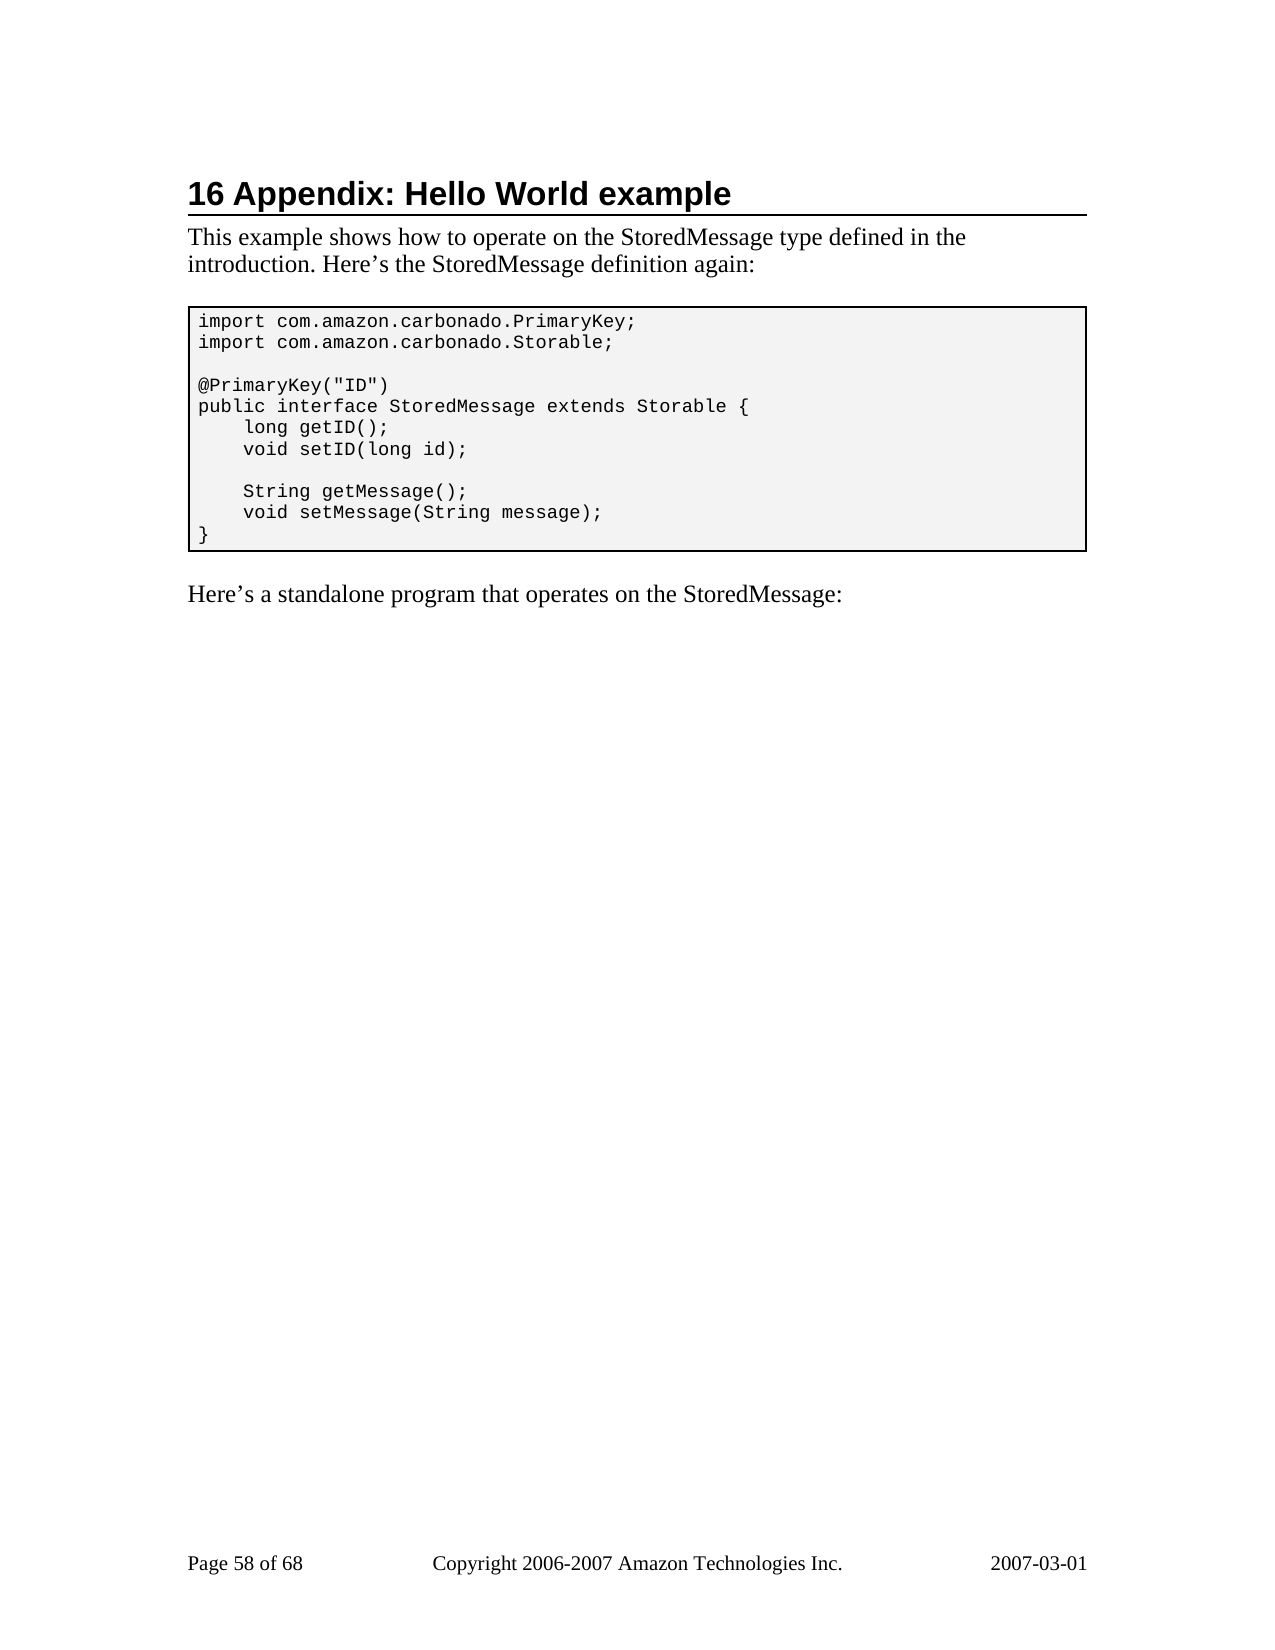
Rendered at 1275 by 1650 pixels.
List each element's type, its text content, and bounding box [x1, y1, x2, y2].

text void setID(long id); [190, 433, 1085, 454]
text public interface StoredMessage extends Storable { [190, 391, 1085, 412]
text String getMessage(); [190, 476, 1085, 497]
text } [190, 518, 1085, 550]
text import com.amazon.carbonado.PrimaryKey; [190, 308, 1085, 327]
text void setMessage(String message); [190, 497, 1085, 518]
subtitle Appendix: Hello World example [187, 175, 1087, 216]
text Here’s a standalone program that operates on the StoredMessage: [187, 580, 1087, 607]
text long getID(); [190, 412, 1085, 433]
text import com.amazon.carbonado.Storable; [190, 327, 1085, 348]
text @PrimaryKey("ID") [190, 369, 1085, 391]
text This example shows how to operate on the StoredMessage type defined in the introduction. Here’s the StoredMessage definition again: [187, 223, 1087, 278]
